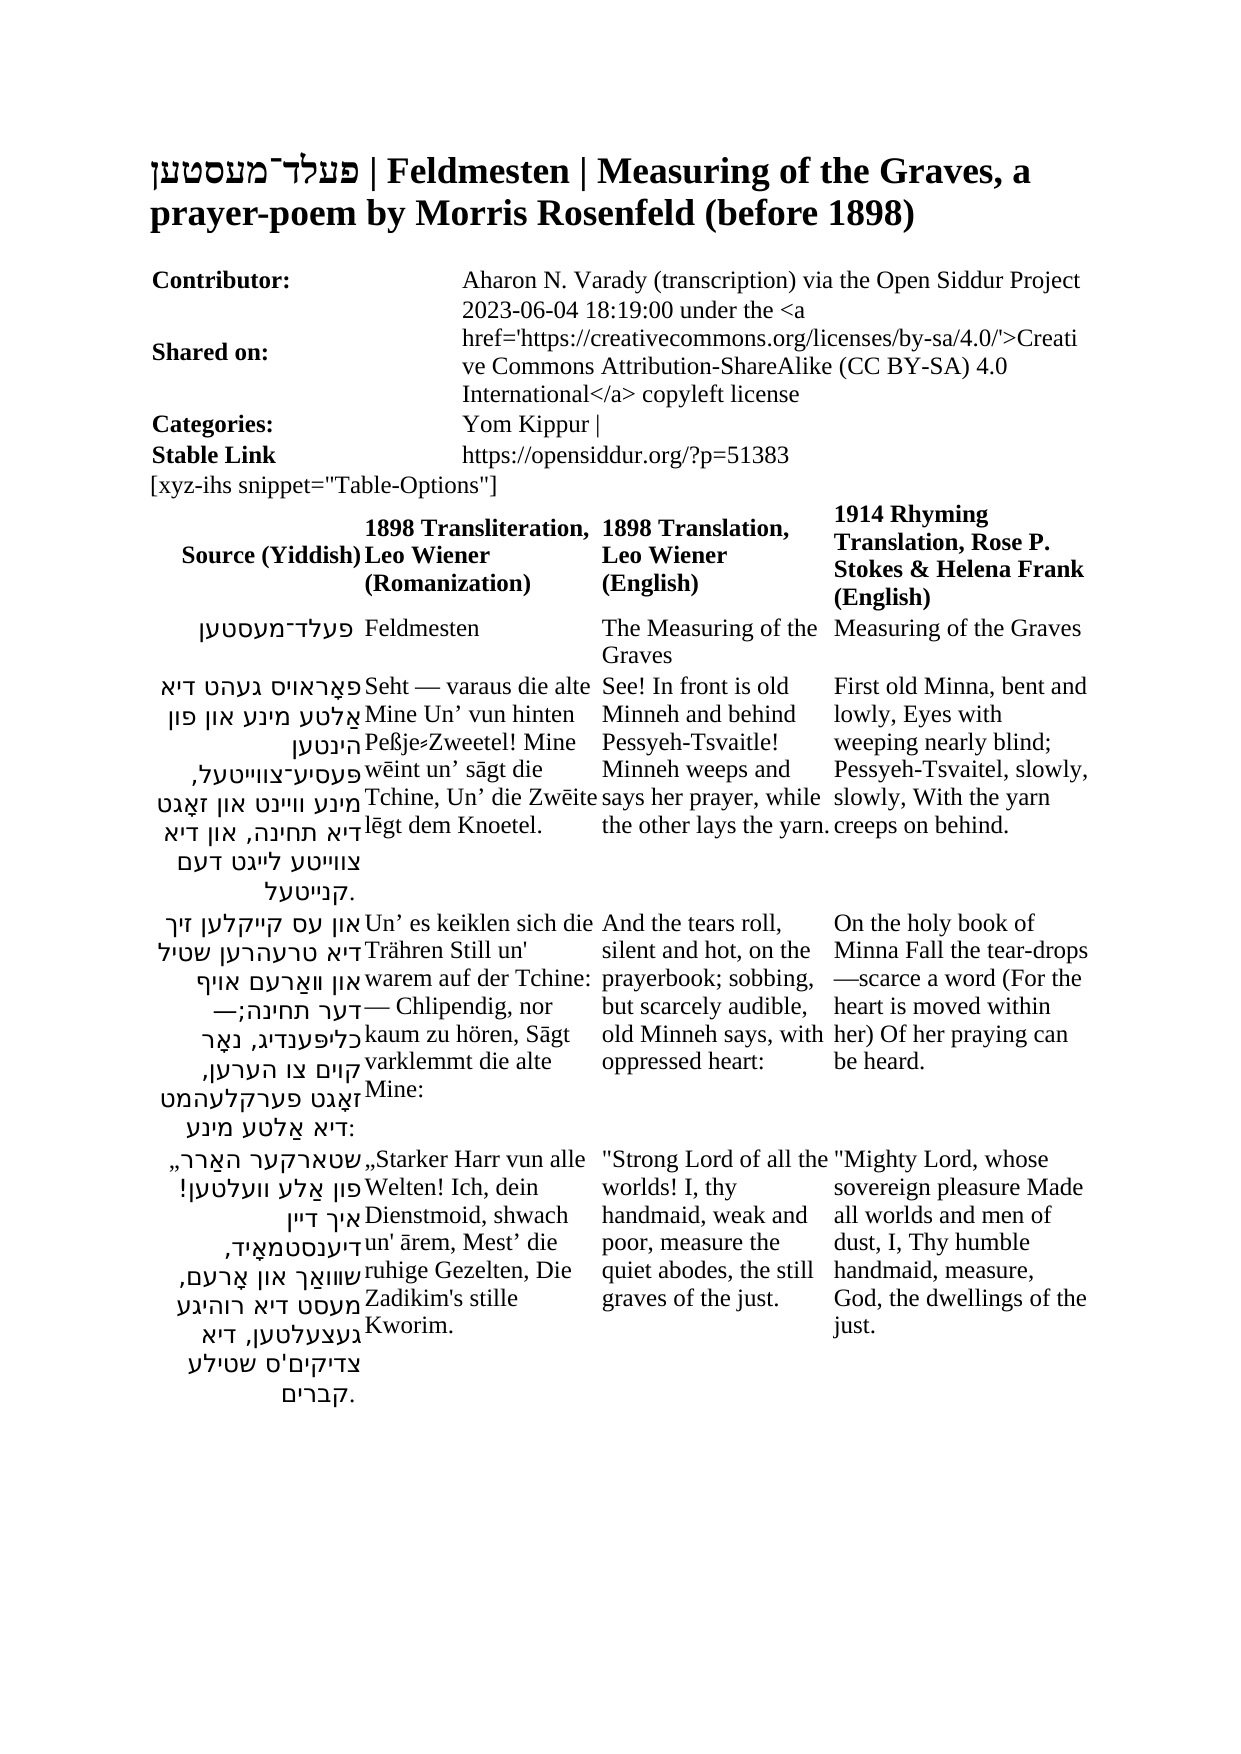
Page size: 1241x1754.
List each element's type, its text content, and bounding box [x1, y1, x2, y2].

table_header Contributor: [150, 264, 460, 295]
table_cell First old Minna, bent and lowly, Eyes with weeping nearly blind; Pessyeh-Tsvaitel, slowly, slowly, With the yarn creeps on behind. [832, 671, 1090, 907]
table_cell Shared on: [150, 295, 460, 409]
table_cell "Mighty Lord, whose sovereign pleasure Made all worlds and men of dust, I, Thy humble handmaid, measure, God, the dwellings of the just. [832, 1144, 1090, 1409]
table_header 1898 Transliteration, Leo Wiener (Romanization) [363, 499, 600, 612]
table_cell Un’ es keiklen sich die Trähren Still un' warem auf der Tchine: — Chlipendig, nor kaum zu hören, Sāgt varklemmt die alte Mine: [363, 908, 600, 1144]
subtitle פעלד־מעסטען | Feldmesten | Measuring of the Graves, a prayer-poem by Morris Rosenfeld (before 1898) [150, 150, 1090, 233]
table_cell See! In front is old Minneh and behind Pessyeh-Tsvaitle! Minneh weeps and says her prayer, while the other lays the yarn. [600, 671, 832, 907]
table_cell Stable Link [150, 440, 460, 471]
table_header 1914 Rhyming Translation, Rose P. Stokes & Helena Frank (English) [832, 499, 1090, 612]
table_cell Yom Kippur | [460, 409, 1090, 440]
table_cell "Strong Lord of all the worlds! I, thy handmaid, weak and poor, measure the quiet abodes, the still graves of the just. [600, 1144, 832, 1409]
table_header Aharon N. Varady (transcription) via the Open Siddur Project [460, 264, 1090, 295]
table_cell Feldmesten [363, 613, 600, 671]
table_cell On the holy book of Minna Fall the tear-drops—scarce a word (For the heart is moved within her) Of her praying can be heard. [832, 908, 1090, 1144]
table_cell Seht — varaus die alte Mine Un’ vun hinten Peßje⸗Zweetel! Mine wēint un’ sāgt die Tchine, Un’ die Zwēite lēgt dem Knoetel. [363, 671, 600, 907]
table_cell And the tears roll, silent and hot, on the prayerbook; sobbing, but scarcely audible, old Minneh says, with oppressed heart: [600, 908, 832, 1144]
table_cell https://opensiddur.org/?p=51383 [460, 440, 1090, 471]
table_cell „Starker Harr vun alle Welten! Ich, dein Dienstmoid, shwach un' ārem, Mest’ die ruhige Gezelten, Die Zadikim's stille Kworim. [363, 1144, 600, 1409]
table_cell פעלד־מעסטען [150, 613, 363, 671]
table_cell 2023-06-04 18:19:00 under the <a href='https://creativecommons.org/licenses/by-sa/4.0/'>Creative Commons Attribution-ShareAlike (CC BY-SA) 4.0 International</a> copyleft license [460, 295, 1090, 409]
table_cell און עס קייקלען זיך דיא טרעהרען שטיל און װאַרעם אויף דער תחינה;— כליפּענדיג, נאָר קוים צו הערען, זאָגט פערקלעהמט דיא אַלטע מינע: [150, 908, 363, 1144]
table_cell Categories: [150, 409, 460, 440]
table_header 1898 Translation, Leo Wiener (English) [600, 499, 832, 612]
table_header Source (Yiddish) [150, 499, 363, 612]
table_cell Measuring of the Graves [832, 613, 1090, 671]
table_cell The Measuring of the Graves [600, 613, 832, 671]
text [xyz-ihs snippet="Table-Options"] [150, 471, 1090, 498]
table_cell פאָראויס געהט דיא אַלטע מינע און פון הינטען פּעסיע־צווייטעל, מינע וויינט און זאָגט דיא תחינה, און דיא צווייטע לייגט דעם קנייטעל. [150, 671, 363, 907]
table_cell „שטארקער האַרר פון אַלע וועלטען! איך דיין דיענסטמאָיד, שװואַך און אָרעם, מעסט דיא רוהיגע געצעלטען, דיא צדיקים'ס שטילע קברים. [150, 1144, 363, 1409]
